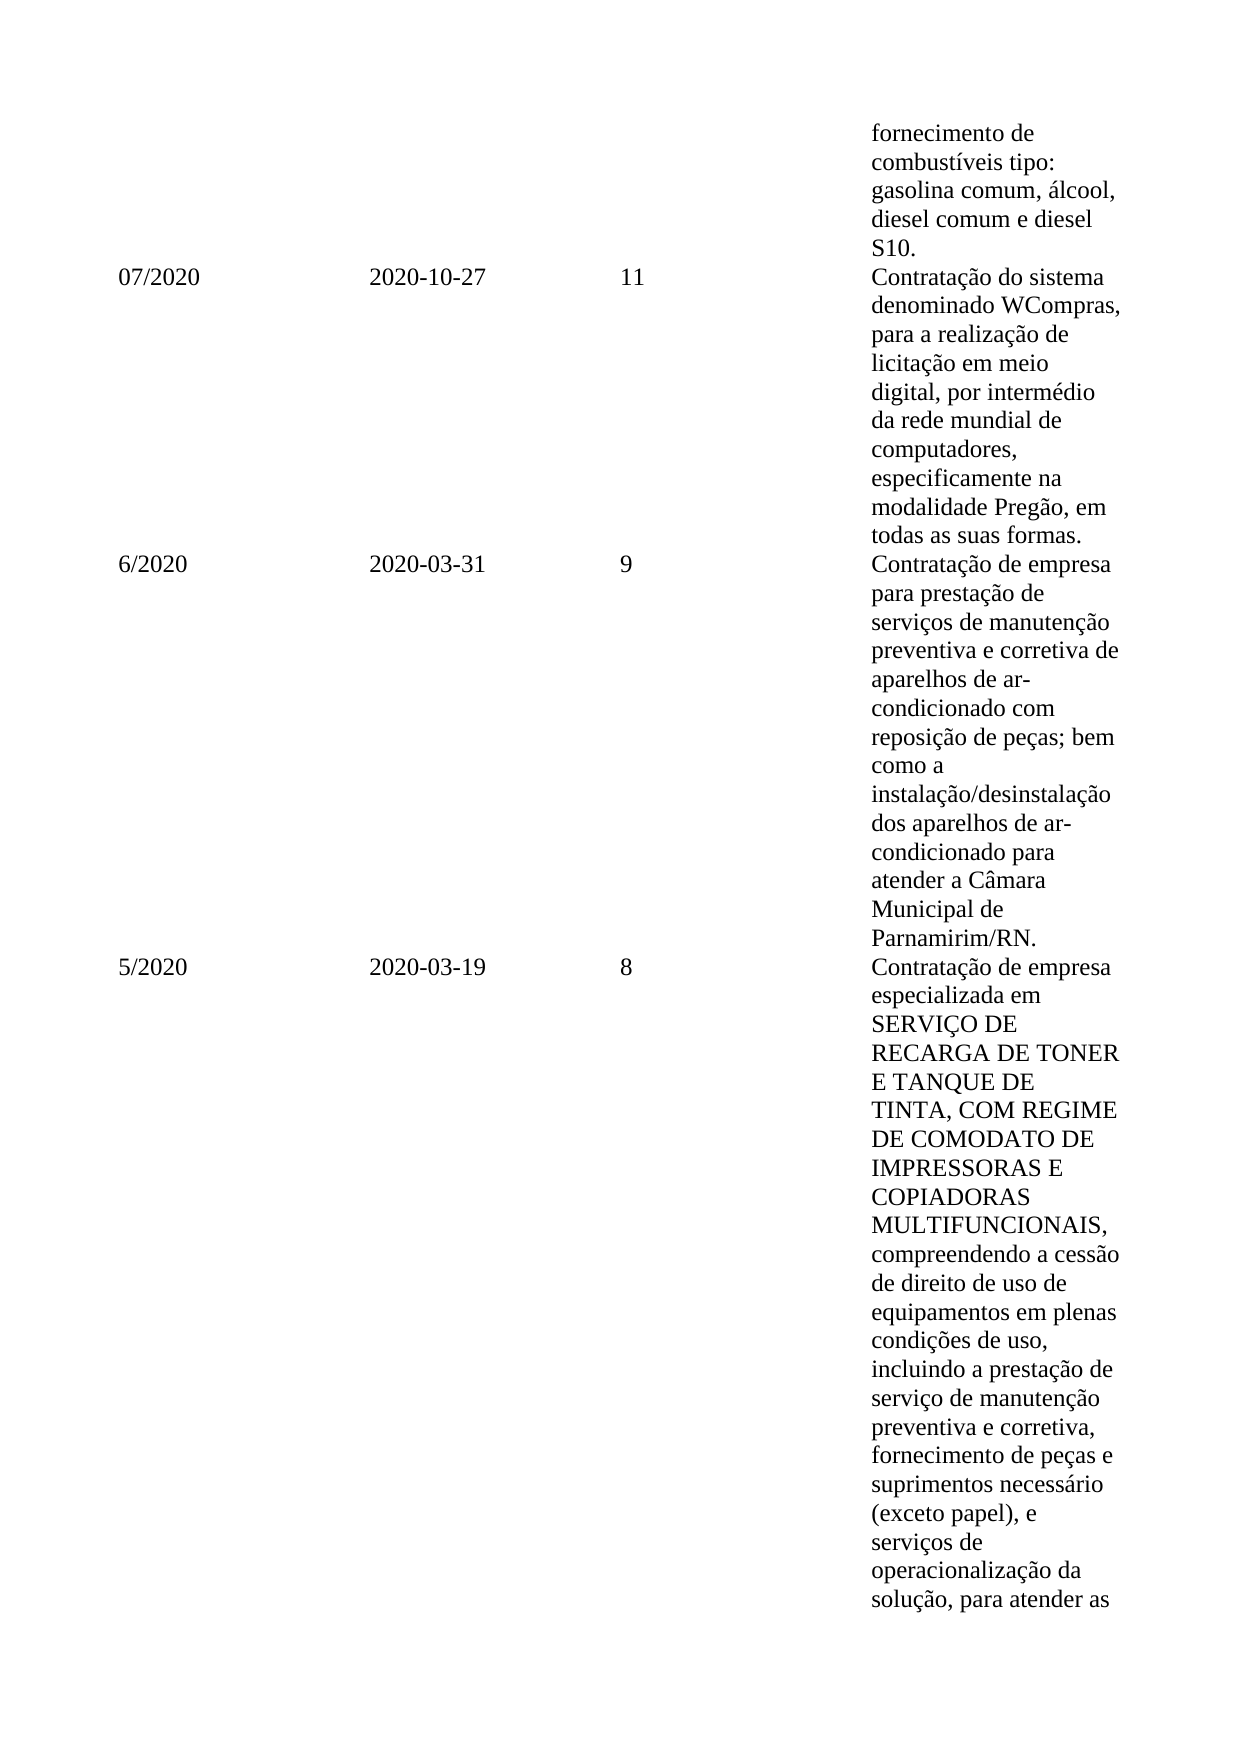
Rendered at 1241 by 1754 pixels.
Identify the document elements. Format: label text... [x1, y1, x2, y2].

table_cell [620, 118, 871, 262]
table_cell 2020-10-27 [369, 262, 620, 549]
table_cell 6/2020 [118, 549, 369, 952]
table_cell 2020-03-31 [369, 549, 620, 952]
table_cell 9 [620, 549, 871, 952]
table_cell Contratação de empresa para prestação de serviços de manutenção preventiva e corretiva de aparelhos de ar-condicionado com reposição de peças; bem como a instalação/desinstalação dos aparelhos de ar-condicionado para atender a Câmara Municipal de Parnamirim/RN. [871, 549, 1122, 952]
table_cell 8 [620, 952, 871, 1613]
table_cell Contratação de empresa especializada em SERVIÇO DE RECARGA DE TONER E TANQUE DE TINTA, COM REGIME DE COMODATO DE IMPRESSORAS E COPIADORAS MULTIFUNCIONAIS, compreendendo a cessão de direito de uso de equipamentos em plenas condições de uso, incluindo a prestação de serviço de manutenção preventiva e corretiva, fornecimento de peças e suprimentos necessário (exceto papel), e serviços de operacionalização da solução, para atender as [871, 952, 1122, 1613]
table_cell 5/2020 [118, 952, 369, 1613]
table_cell Contratação do sistema denominado WCompras, para a realização de licitação em meio digital, por intermédio da rede mundial de computadores, especificamente na modalidade Pregão, em todas as suas formas. [871, 262, 1122, 549]
table_cell [369, 118, 620, 262]
table_cell fornecimento de combustíveis tipo: gasolina comum, álcool, diesel comum e diesel S10. [871, 118, 1122, 262]
table_cell 11 [620, 262, 871, 549]
table_cell 2020-03-19 [369, 952, 620, 1613]
table_cell 07/2020 [118, 262, 369, 549]
table_cell [118, 118, 369, 262]
